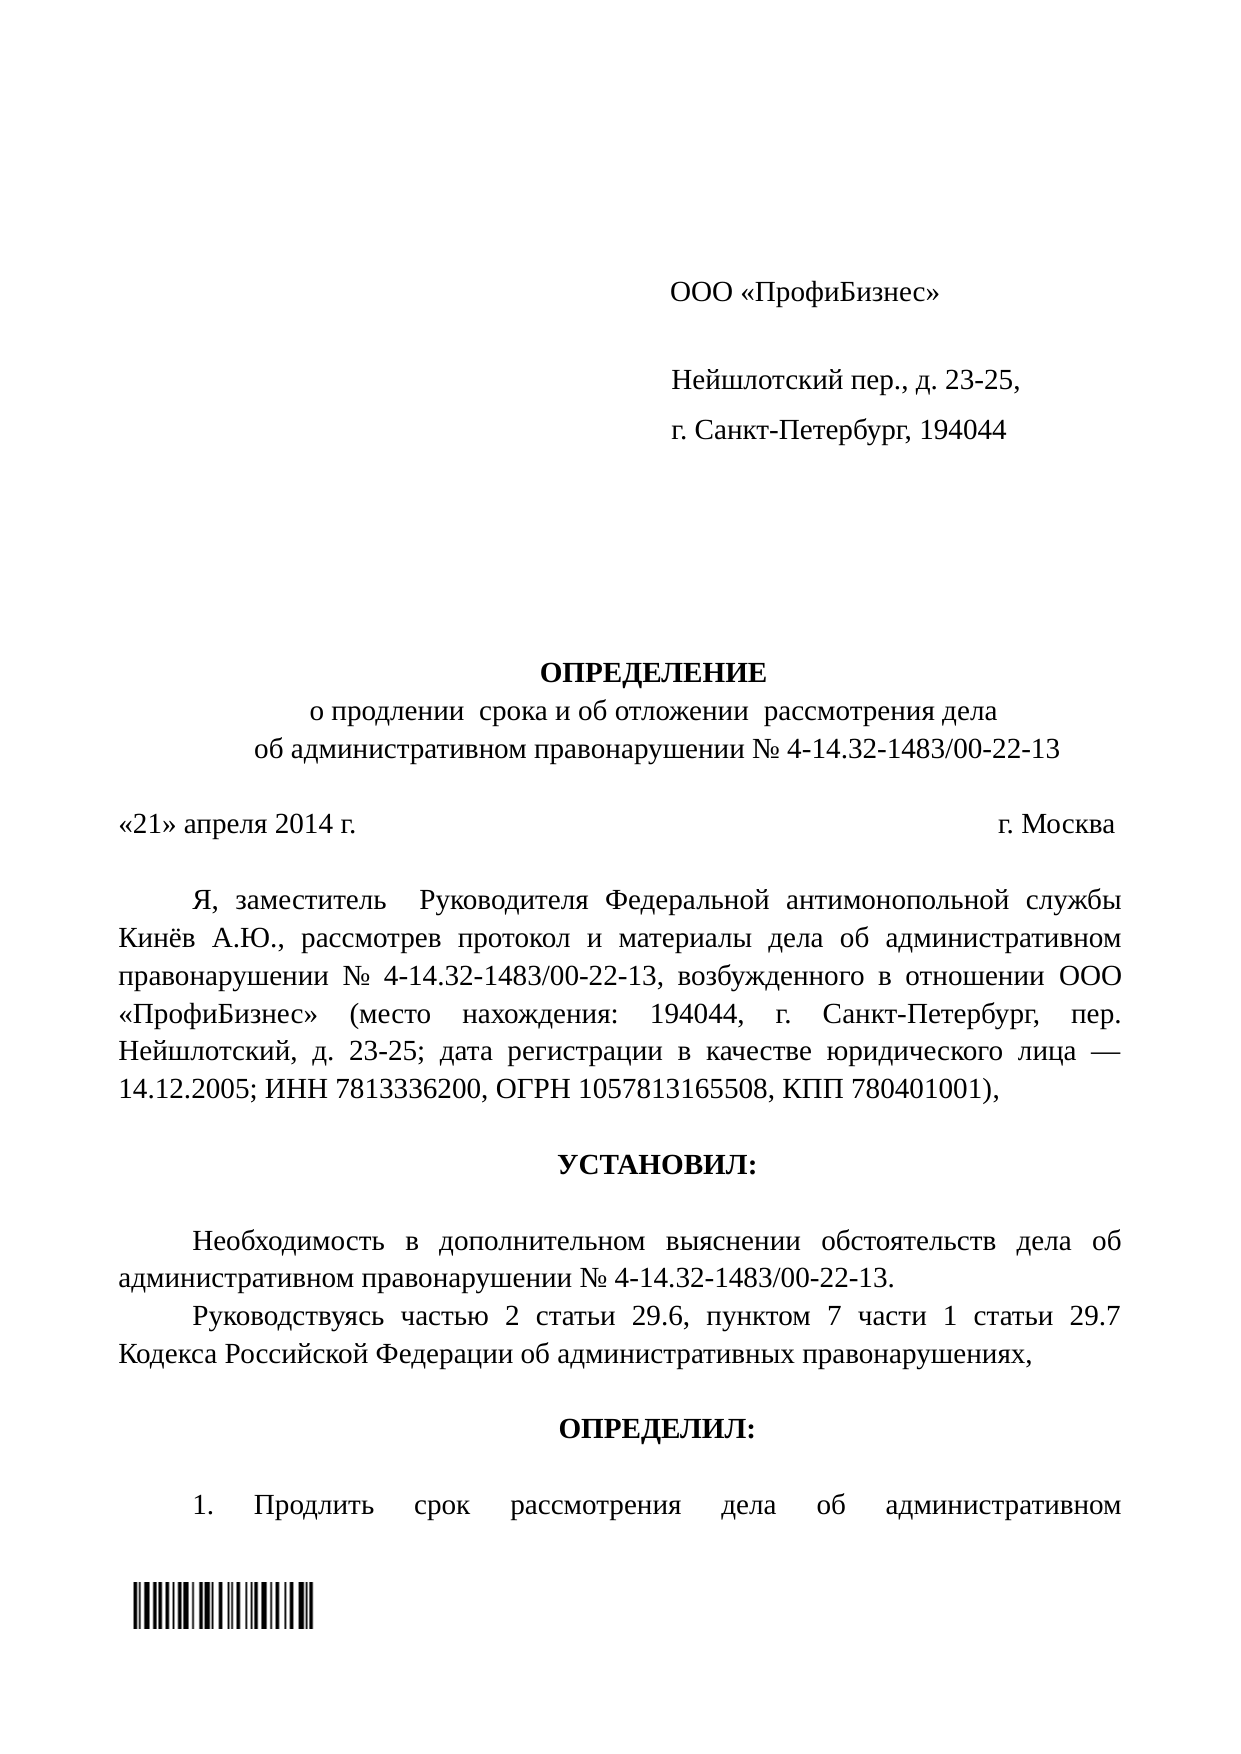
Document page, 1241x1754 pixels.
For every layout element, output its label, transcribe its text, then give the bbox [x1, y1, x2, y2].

text о продлении срока и об отложении рассмотрения дела [118, 689, 1122, 727]
text Я, заместитель Руководителя Федеральной антимонопольной службы Кинёв А.Ю., рассмотрев протокол и материалы дела об административном правонарушении № 4-14.32-1483/00-22-13, возбужденного в отношении ООО «ПрофиБизнес» (место нахождения: 194044, г. Санкт-Петербург, пер. Нейшлотский, д. 23-25; дата регистрации в качестве юридического лица — 14.12.2005; ИНН 7813336200, ОГРН 1057813165508, КПП 780401001), [118, 878, 1122, 1105]
text об административном правонарушении № 4-14.32-1483/00-22-13 [118, 727, 1122, 764]
text Необходимость в дополнительном выяснении обстоятельств дела об административном правонарушении № 4-14.32-1483/00-22-13. [118, 1218, 1122, 1294]
picture [118, 1582, 331, 1629]
text ООО «ПрофиБизнес» [668, 269, 1122, 307]
text Нейшлотский пер., д. 23-25, [671, 357, 1122, 395]
text г. Санкт-Петербург, 194044 [671, 408, 1122, 446]
text Руководствуясь частью 2 статьи 29.6, пунктом 7 части 1 статьи 29.7 Кодекса Российской Федерации об административных правонарушениях, [118, 1294, 1122, 1369]
text 1. Продлить срок рассмотрения дела об административном [118, 1483, 1122, 1521]
text «21» апреля 2014 г. г. Москва [118, 802, 1122, 840]
text ОПРЕДЕЛИЛ: [118, 1407, 1122, 1445]
text ОПРЕДЕЛЕНИЕ [118, 651, 1122, 689]
text УСТАНОВИЛ: [118, 1143, 1122, 1181]
